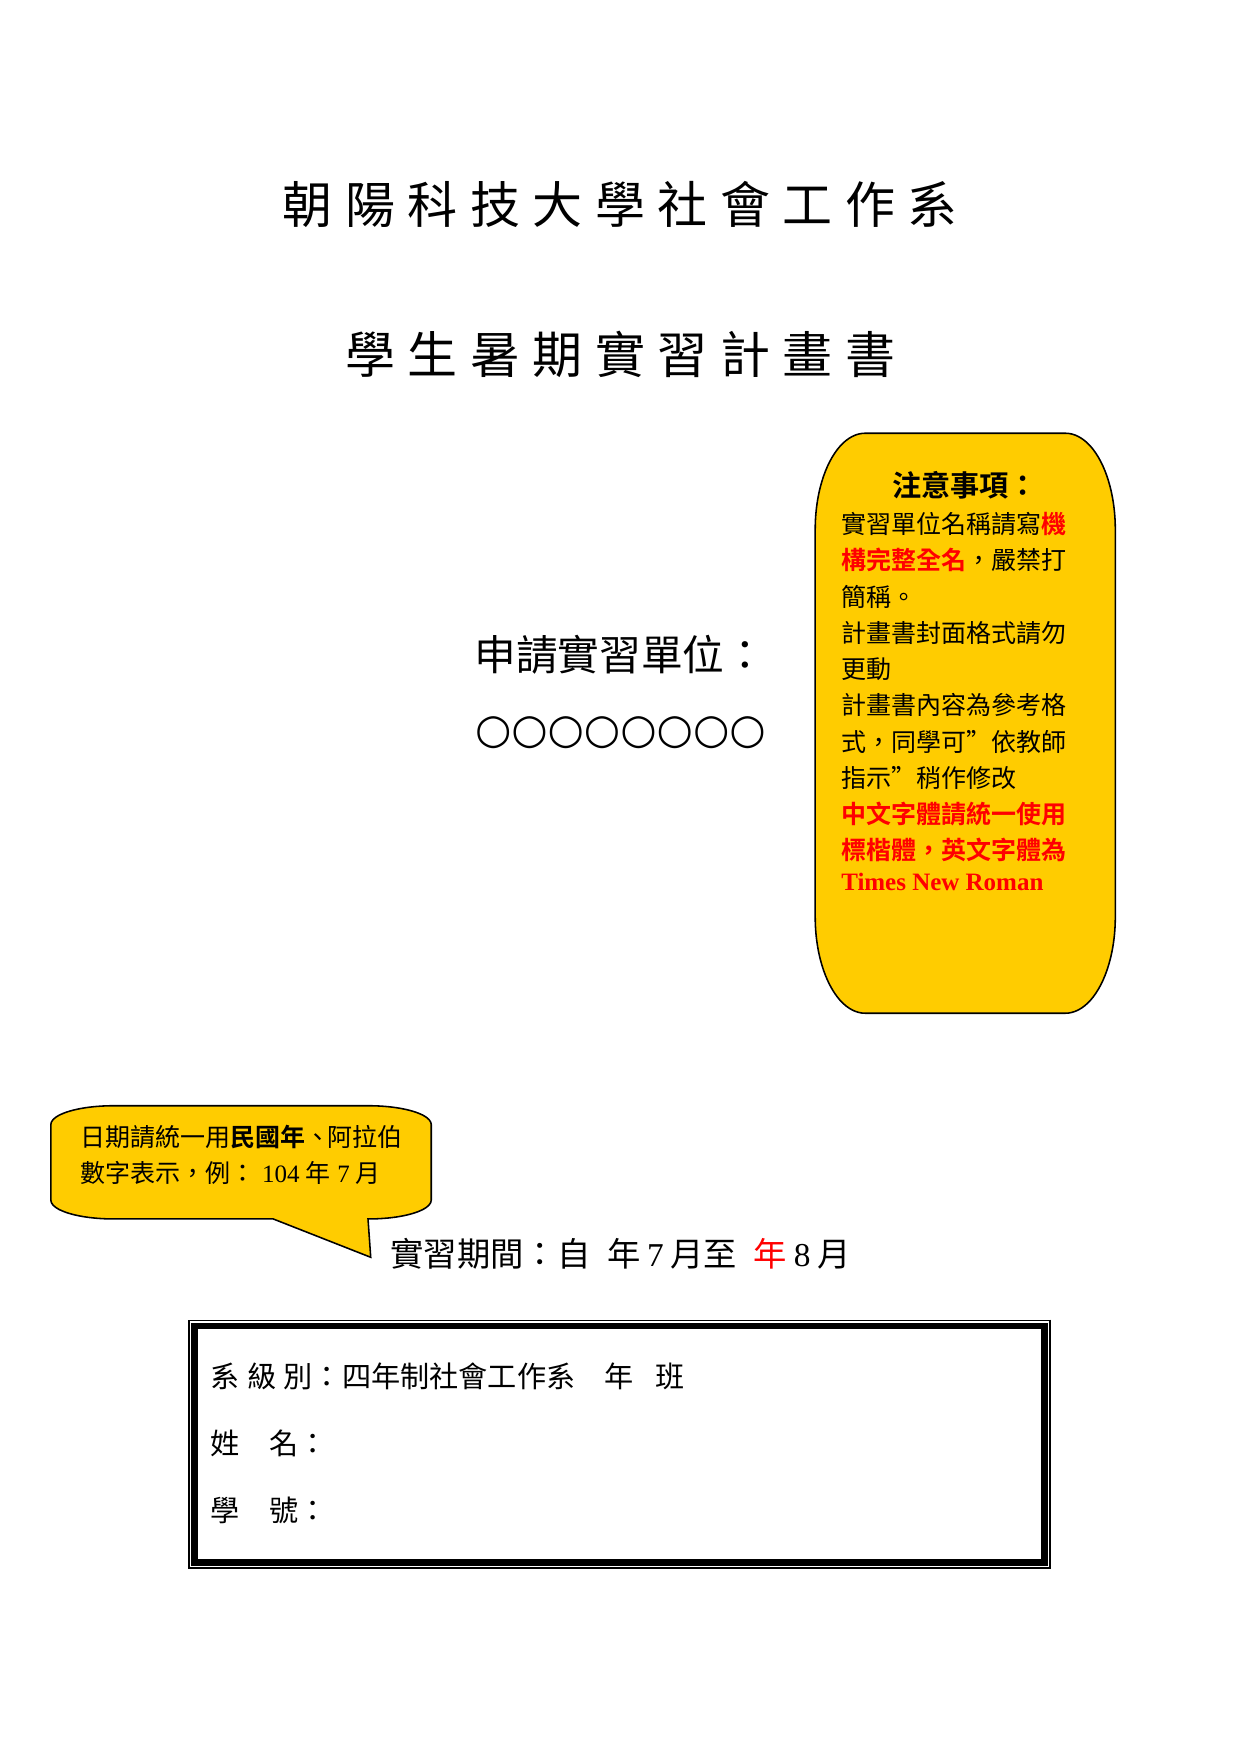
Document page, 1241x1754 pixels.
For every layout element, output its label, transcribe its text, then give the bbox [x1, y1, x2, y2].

text 朝 陽 科 技 大 學 社 會 工 作 系 [187, 164, 1053, 239]
text 姓 名： [211, 1401, 1028, 1468]
text 學 號： [211, 1468, 1028, 1534]
text 學 生 暑 期 實 習 計 畫 書 [187, 314, 1053, 389]
text 申請實習單位： [187, 614, 814, 689]
text ○○○○○○○○ [187, 689, 814, 764]
text 系 級 別：四年制社會工作系 年 班 [211, 1334, 1028, 1401]
text 實習期間：自 年7月至 年8月 [187, 1214, 1053, 1289]
